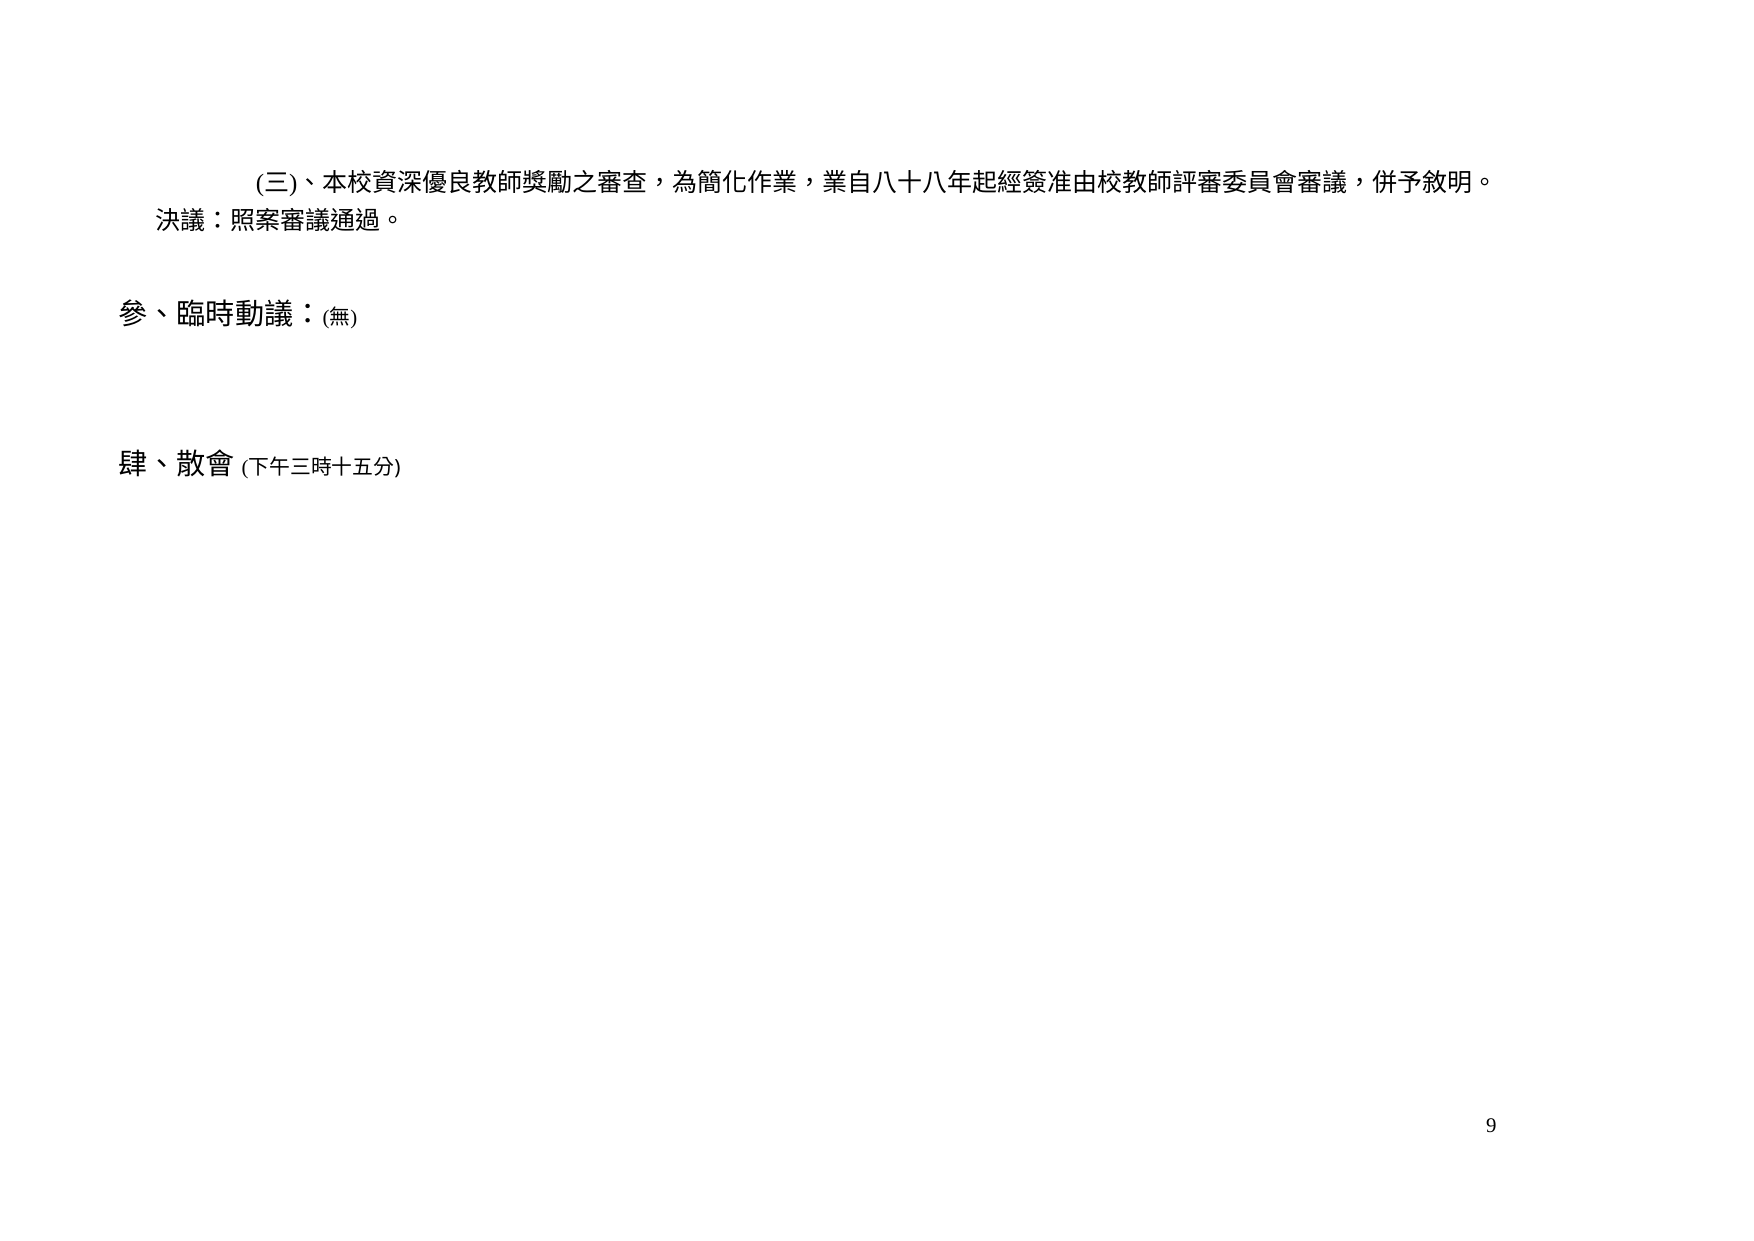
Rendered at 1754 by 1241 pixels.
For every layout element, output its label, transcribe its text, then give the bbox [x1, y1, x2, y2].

text (三)、本校資深優良教師獎勵之審查，為簡化作業，業自八十八年起經簽准由校教師評審委員會審議，併予敘明。 [118, 162, 1636, 199]
text 參、臨時動議：(無) [118, 274, 1636, 349]
text 決議：照案審議通過。 [118, 199, 1636, 237]
text 肆、散會 (下午三時十五分) [118, 424, 1636, 499]
